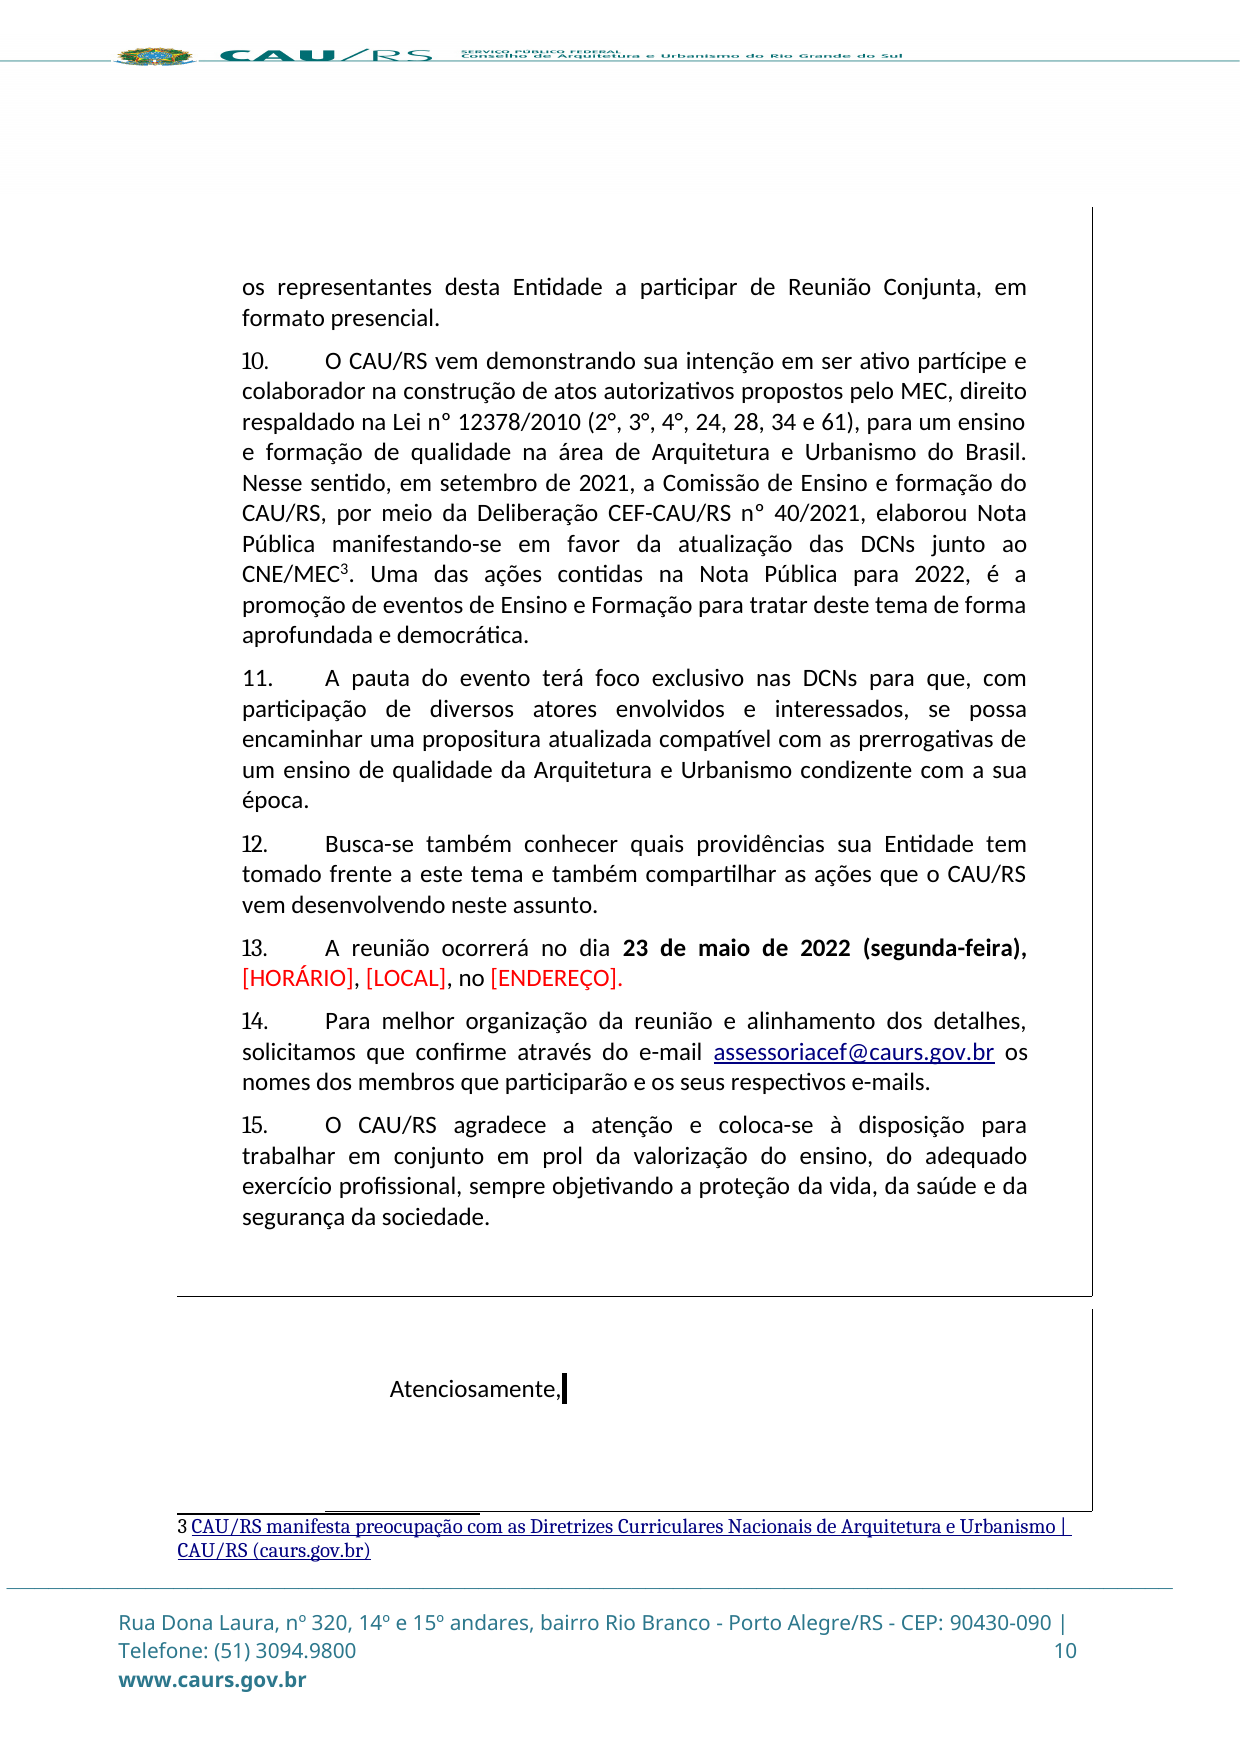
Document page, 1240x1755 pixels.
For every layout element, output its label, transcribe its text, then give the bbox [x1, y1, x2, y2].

list O CAU/RS agradece a atenção e coloca-se à disposição para trabalhar em conjunto em prol da valorização do ensino, do adequado exercício profissional, sempre objetivando a proteção da vida, da saúde e da segurança da sociedade. [177, 1045, 1092, 1296]
list A pauta do evento terá foco exclusivo nas DCNs para que, com participação de diversos atores envolvidos e interessados, se possa encaminhar uma propositura atualizada compatível com as prerrogativas de um ensino de qualidade da Arquitetura e Urbanismo condizente com a sua época. [177, 598, 1092, 763]
list Busca-se também conhecer quais providências sua Entidade tem tomado frente a este tema e também compartilhar as ações que o CAU/RS vem desenvolvendo neste assunto. [177, 763, 1092, 867]
list O CAU/RS vem demonstrando sua intenção em ser ativo partícipe e colaborador na construção de atos autorizativos propostos pelo MEC, direito respaldado na Lei nº 12378/2010 (2°, 3°, 4°, 24, 28, 34 e 61), para um ensino e formação de qualidade na área de Arquitetura e Urbanismo do Brasil. Nesse sentido, em setembro de 2021, a Comissão de Ensino e formação do CAU/RS, por meio da Deliberação CEF-CAU/RS nº 40/2021, elaborou Nota Pública manifestando-se em favor da atualização das DCNs junto ao CNE/MEC. Uma das ações contidas na Nota Pública para 2022, é a promoção de eventos de Ensino e Formação para tratar deste tema de forma aprofundada e democrática. [177, 280, 1092, 598]
list Para melhor organização da reunião e alinhamento dos detalhes, solicitamos que confirme através do e-mail assessoriacef@caurs.gov.br os nomes dos membros que participarão e os seus respectivos e-mails. [177, 941, 1092, 1045]
text Atenciosamente, [325, 1308, 1092, 1404]
list CAU/RS manifesta preocupação com as Diretrizes Curriculares Nacionais de Arquitetura e Urbanismo | CAU/RS (caurs.gov.br) [177, 1514, 1092, 1562]
list Ao cumprimentá-lo respeitosamente, o Conselho de Arquitetura e Urbanismo do Rio Grande do Sul (CAU/RS), por meio de sua Comissão de Ensino e Formação, no intuito de retomar, com urgência, os debates acerca das Diretrizes Curriculares Nacionais dos cursos de Arquitetura e Urbanismo, visando sua reestruturação e atualização, vem através deste ofício, convidar os representantes desta Entidade a participar de Reunião Conjunta, em formato presencial. [177, 207, 1092, 280]
list A reunião ocorrerá no dia 23 de maio de 2022 (segunda-feira), [HORÁRIO], [LOCAL], no [ENDEREÇO]. [177, 867, 1092, 941]
